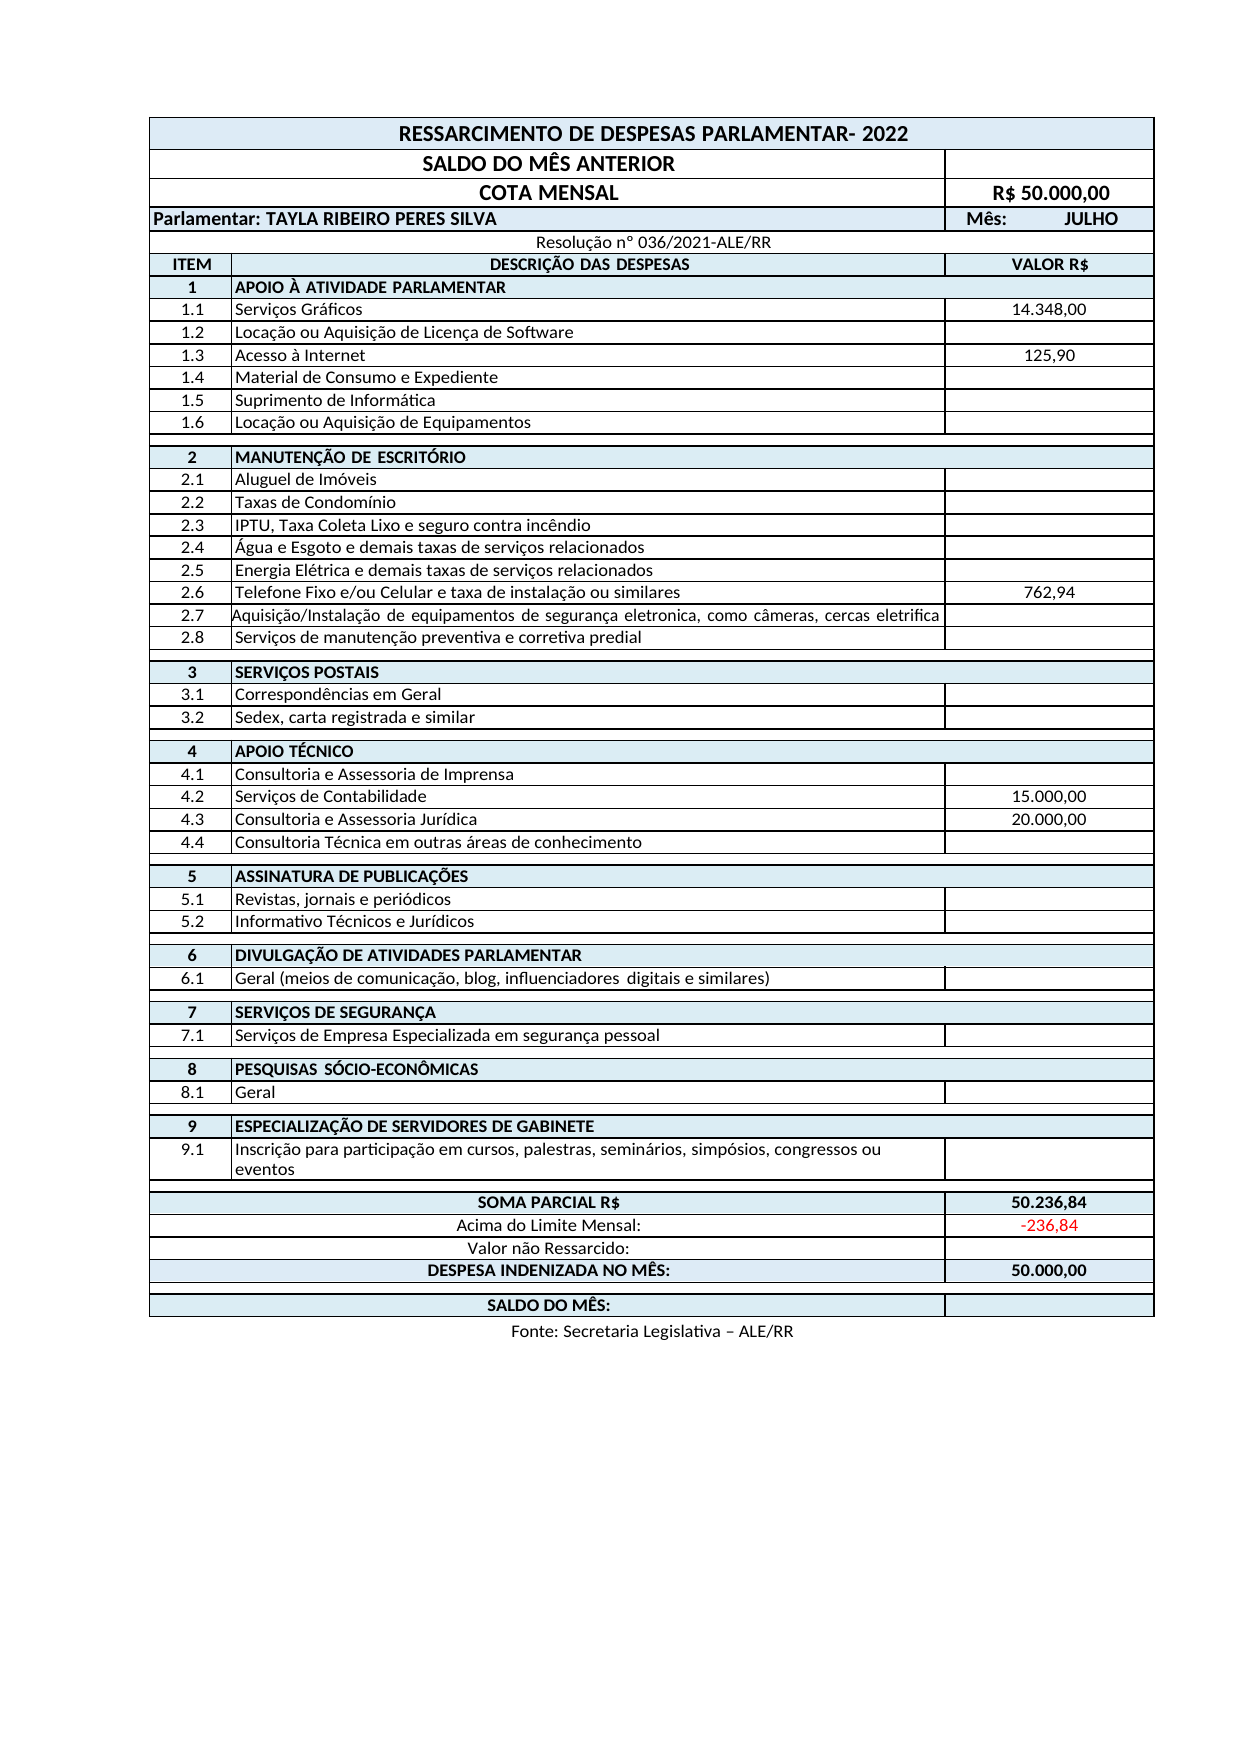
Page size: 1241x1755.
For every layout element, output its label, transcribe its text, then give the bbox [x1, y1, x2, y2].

table_cell [150, 934, 1153, 944]
table_cell Serviços de manutenção preventiva e corretiva predial [232, 627, 944, 648]
table_cell [946, 764, 1153, 785]
table_cell Informativo Técnicos e Jurídicos [232, 911, 944, 932]
table_cell Serviços de Contabilidade [232, 786, 944, 807]
table_cell SALDO DO MÊS ANTERIOR [150, 150, 944, 177]
table_cell Serviços Gráficos [232, 299, 944, 320]
table_cell 4.2 [150, 786, 231, 807]
table_cell 5 [150, 866, 231, 887]
table_cell 1.4 [150, 367, 231, 388]
table_cell 7 [150, 1002, 231, 1023]
table_cell R$ 50.000,00 [946, 179, 1153, 206]
table_cell ITEM [150, 254, 231, 275]
table_cell 1.3 [150, 345, 231, 366]
table_cell APOIO À ATIVIDADE PARLAMENTAR [232, 277, 1153, 298]
table_cell 4.3 [150, 809, 231, 830]
table_cell Parlamentar: TAYLA RIBEIRO PERES SILVA [150, 208, 944, 230]
table_cell [946, 1082, 1153, 1103]
table_cell 5.1 [150, 888, 231, 909]
table_cell 1.1 [150, 299, 231, 320]
table_cell DESPESA INDENIZADA NO MÊS: [150, 1260, 944, 1281]
table_cell [150, 1104, 1153, 1114]
table_cell 2.2 [150, 492, 231, 513]
table_cell [946, 1238, 1153, 1259]
table_cell [946, 832, 1153, 853]
table_cell [946, 515, 1153, 535]
table_cell [946, 707, 1153, 728]
table_header RESSARCIMENTO DE DESPESAS PARLAMENTAR- 2022 [150, 118, 1153, 149]
table_cell [946, 684, 1153, 705]
table_cell VALOR R$ [946, 254, 1153, 275]
table_cell Telefone Fixo e/ou Celular e taxa de instalação ou similares [232, 582, 944, 603]
table_cell 2.3 [150, 515, 231, 535]
table_cell Revistas, jornais e periódicos [232, 888, 944, 909]
table_cell [150, 854, 1153, 864]
table_cell [946, 492, 1153, 513]
table_cell 1.6 [150, 412, 231, 433]
table_cell 5.2 [150, 911, 231, 932]
table_cell 762,94 [946, 582, 1153, 603]
table_cell Resolução nº 036/2021-ALE/RR [150, 232, 1153, 252]
table_cell Correspondências em Geral [232, 684, 944, 705]
table_cell [946, 560, 1153, 581]
table_cell SERVIÇOS DE SEGURANÇA [232, 1002, 1153, 1023]
table_cell 1.5 [150, 390, 231, 411]
table_cell [946, 968, 1153, 989]
table_cell 1 [150, 277, 231, 298]
table_cell Serviços de Empresa Especializada em segurança pessoal [232, 1025, 944, 1046]
table_cell 50.236,84 [946, 1193, 1153, 1213]
table_cell Acima do Limite Mensal: [150, 1215, 944, 1236]
table_cell IPTU, Taxa Coleta Lixo e seguro contra incêndio [232, 515, 944, 535]
table_cell 4.4 [150, 832, 231, 853]
table_cell [150, 435, 1153, 445]
table_cell Consultoria Técnica em outras áreas de conhecimento [232, 832, 944, 853]
table_cell -236,84 [946, 1215, 1153, 1236]
table_cell 2.4 [150, 537, 231, 558]
table_cell SALDO DO MÊS: [150, 1295, 944, 1316]
table_cell Aluguel de Imóveis [232, 469, 944, 490]
table_cell Água e Esgoto e demais taxas de serviços relacionados [232, 537, 944, 558]
table_cell 15.000,00 [946, 786, 1153, 807]
table_cell 6.1 [150, 968, 231, 989]
table_cell 8 [150, 1059, 231, 1080]
table_cell [150, 1181, 1153, 1191]
table_cell [946, 1025, 1153, 1046]
table_cell 1.2 [150, 322, 231, 343]
table_cell Taxas de Condomínio [232, 492, 944, 513]
table_cell Material de Consumo e Expediente [232, 367, 944, 388]
table_cell 7.1 [150, 1025, 231, 1046]
table_cell 3.2 [150, 707, 231, 728]
table_cell Suprimento de Informática [232, 390, 944, 411]
table_cell 2.6 [150, 582, 231, 603]
table_cell Acesso à Internet [232, 345, 944, 366]
table_cell [946, 911, 1153, 932]
table_cell ASSINATURA DE PUBLICAÇÕES [232, 866, 1153, 887]
table_cell MANUTENÇÃO DE ESCRITÓRIO [232, 447, 1153, 468]
table_cell Consultoria e Assessoria de Imprensa [232, 764, 944, 785]
table_cell Energia Elétrica e demais taxas de serviços relacionados [232, 560, 944, 581]
table_cell 14.348,00 [946, 299, 1153, 320]
table_cell 9 [150, 1116, 231, 1137]
table_cell [946, 888, 1153, 909]
table_cell 3 [150, 662, 231, 683]
table_cell [946, 150, 1153, 177]
table_cell 3.1 [150, 684, 231, 705]
text Fonte: Secretaria Legislativa – ALE/RR [510, 1320, 794, 1342]
table_cell Locação ou Aquisição de Licença de Software [232, 322, 944, 343]
table_cell 2.8 [150, 627, 231, 648]
table_cell 8.1 [150, 1082, 231, 1103]
table_cell 2.1 [150, 469, 231, 490]
table_cell [946, 322, 1153, 343]
table_cell [946, 605, 1153, 626]
table_cell DIVULGAÇÃO DE ATIVIDADES PARLAMENTAR [232, 945, 1153, 966]
table_cell [946, 390, 1153, 411]
table_cell SOMA PARCIAL R$ [150, 1193, 944, 1213]
table_cell SERVIÇOS POSTAIS [232, 662, 1153, 683]
table_cell 50.000,00 [946, 1260, 1153, 1281]
table_cell Consultoria e Assessoria Jurídica [232, 809, 944, 830]
table_cell 20.000,00 [946, 809, 1153, 830]
table_cell 2.7 [150, 605, 231, 626]
table_cell [150, 1283, 1153, 1293]
table_cell [946, 537, 1153, 558]
table_cell [150, 991, 1153, 1001]
table_cell Sedex, carta registrada e similar [232, 707, 944, 728]
table_cell 9.1 [150, 1139, 231, 1179]
table_cell Locação ou Aquisição de Equipamentos [232, 412, 944, 433]
table_cell [946, 1295, 1153, 1316]
table_cell [150, 1047, 1153, 1057]
table_cell Valor não Ressarcido: [150, 1238, 944, 1259]
table_cell 6 [150, 945, 231, 966]
table_cell 2 [150, 447, 231, 468]
table_cell [150, 730, 1153, 739]
table_cell Geral (meios de comunicação, blog, influenciadores digitais e similares) [232, 968, 944, 989]
table_cell [946, 367, 1153, 388]
table_cell [946, 412, 1153, 433]
table_cell PESQUISAS SÓCIO-ECONÔMICAS [232, 1059, 1153, 1080]
table_cell [946, 469, 1153, 490]
table_cell [946, 1139, 1153, 1179]
table_cell COTA MENSAL [150, 179, 944, 206]
table_cell ESPECIALIZAÇÃO DE SERVIDORES DE GABINETE [232, 1116, 1153, 1137]
table_cell [946, 627, 1153, 648]
table_cell 2.5 [150, 560, 231, 581]
table_cell Mês: JULHO [946, 208, 1153, 230]
table_cell APOIO TÉCNICO [232, 741, 1153, 762]
table_cell 125,90 [946, 345, 1153, 366]
table_cell Aquisição/Instalação de equipamentos de segurança eletronica, como câmeras, cercas eletrifica [232, 605, 944, 626]
table_cell 4.1 [150, 764, 231, 785]
table_cell 4 [150, 741, 231, 762]
table_cell Geral [232, 1082, 944, 1103]
table_cell DESCRIÇÃO DAS DESPESAS [232, 254, 944, 275]
table_cell Inscrição para participação em cursos, palestras, seminários, simpósios, congressos ou eventos [232, 1139, 944, 1179]
table_cell [150, 650, 1153, 660]
